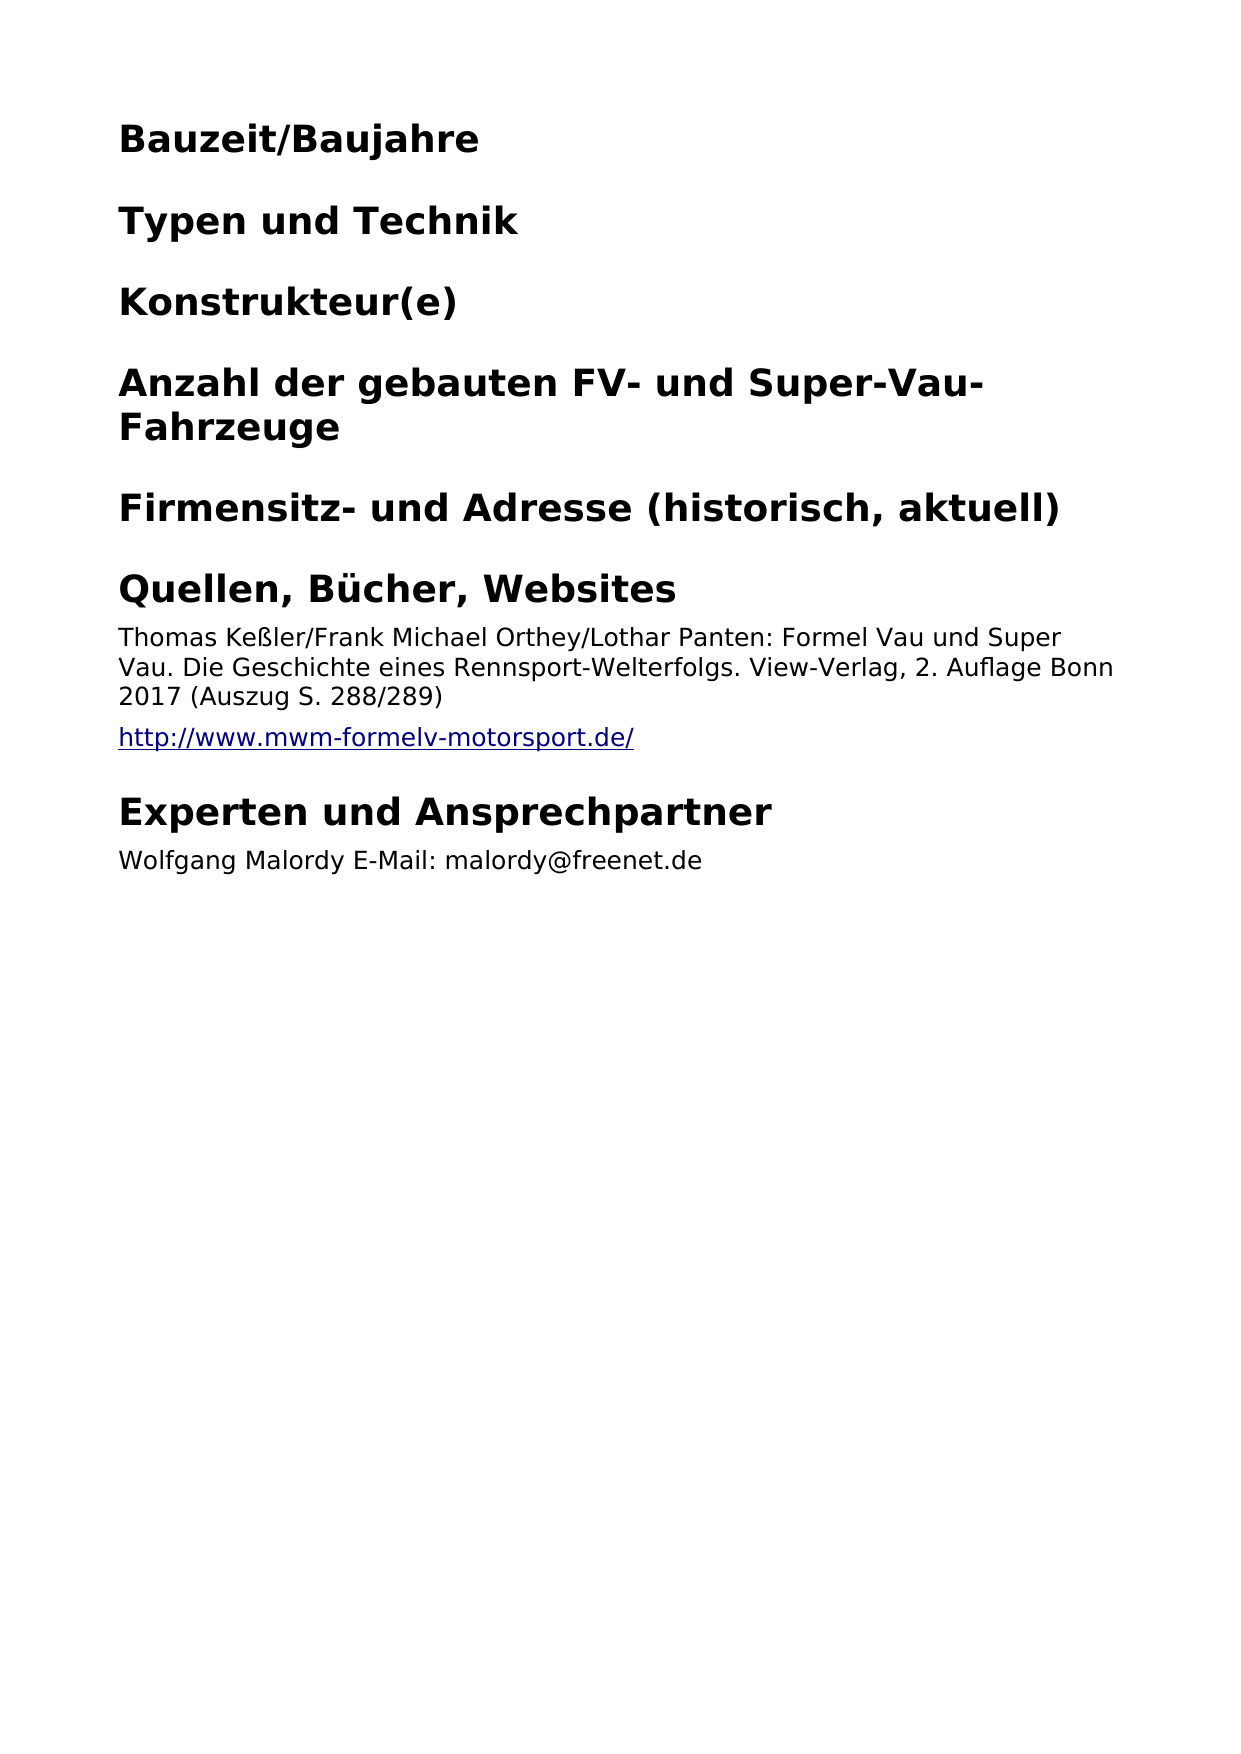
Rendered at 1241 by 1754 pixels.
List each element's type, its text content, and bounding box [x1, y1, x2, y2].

text Wolfgang Malordy E-Mail: malordy@freenet.de [118, 846, 1122, 876]
subtitle Typen und Technik [118, 199, 1122, 243]
subtitle Anzahl der gebauten FV- und Super-Vau-Fahrzeuge [118, 362, 1122, 449]
text Thomas Keßler/Frank Michael Orthey/Lothar Panten: Formel Vau und Super Vau. Die Geschichte eines Rennsport-Welterfolgs. View-Verlag, 2. Auflage Bonn 2017 (Auszug S. 288/289) [118, 624, 1122, 711]
subtitle Quellen, Bücher, Websites [118, 567, 1122, 611]
subtitle Konstrukteur(e) [118, 280, 1122, 324]
subtitle Bauzeit/Baujahre [118, 118, 1122, 162]
subtitle Experten und Ansprechpartner [118, 790, 1122, 834]
subtitle Firmensitz- und Adresse (historisch, aktuell) [118, 486, 1122, 530]
text http://www.mwm-formelv-motorsport.de/ [118, 724, 1122, 753]
